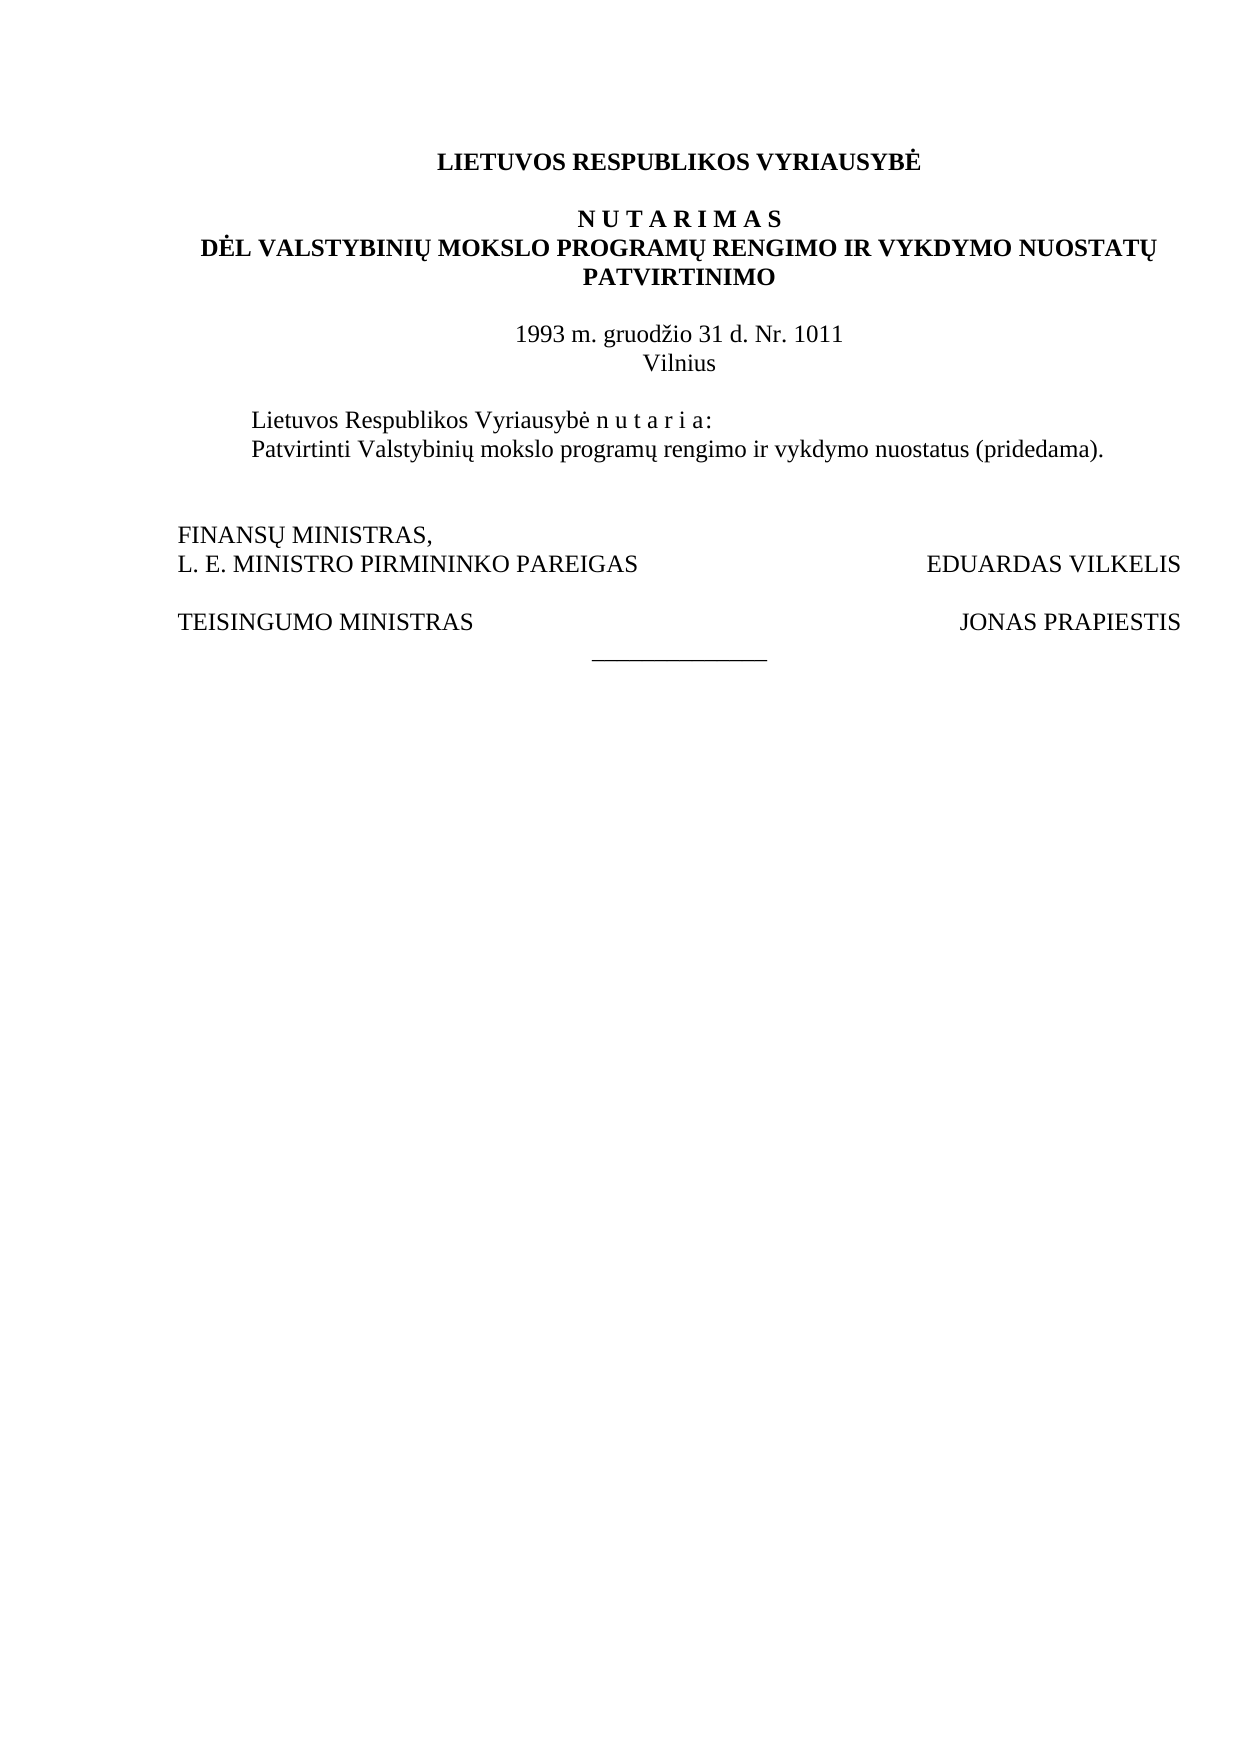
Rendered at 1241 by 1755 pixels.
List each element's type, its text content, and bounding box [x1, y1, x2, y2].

text FINANSŲ MINISTRAS, [177, 521, 1181, 549]
text L. E. MINISTRO PIRMININKO PAREIGAS EDUARDAS VILKELIS [177, 549, 1181, 578]
text Patvirtinti Valstybinių mokslo programų rengimo ir vykdymo nuostatus (pridedama). [177, 434, 1181, 463]
text 1993 m. gruodžio 31 d. Nr. 1011 [177, 319, 1181, 348]
text N U T A R I M A S [177, 204, 1181, 233]
text Vilnius [177, 348, 1181, 377]
text DĖL VALSTYBINIŲ MOKSLO PROGRAMŲ RENGIMO IR VYKDYMO NUOSTATŲ PATVIRTINIMO [177, 233, 1181, 291]
text Lietuvos Respublikos Vyriausybė nutaria: [177, 406, 1181, 434]
text LIETUVOS RESPUBLIKOS VYRIAUSYBĖ [177, 147, 1181, 176]
text ______________ [177, 636, 1181, 664]
text TEISINGUMO MINISTRAS JONAS PRAPIESTIS [177, 607, 1181, 636]
